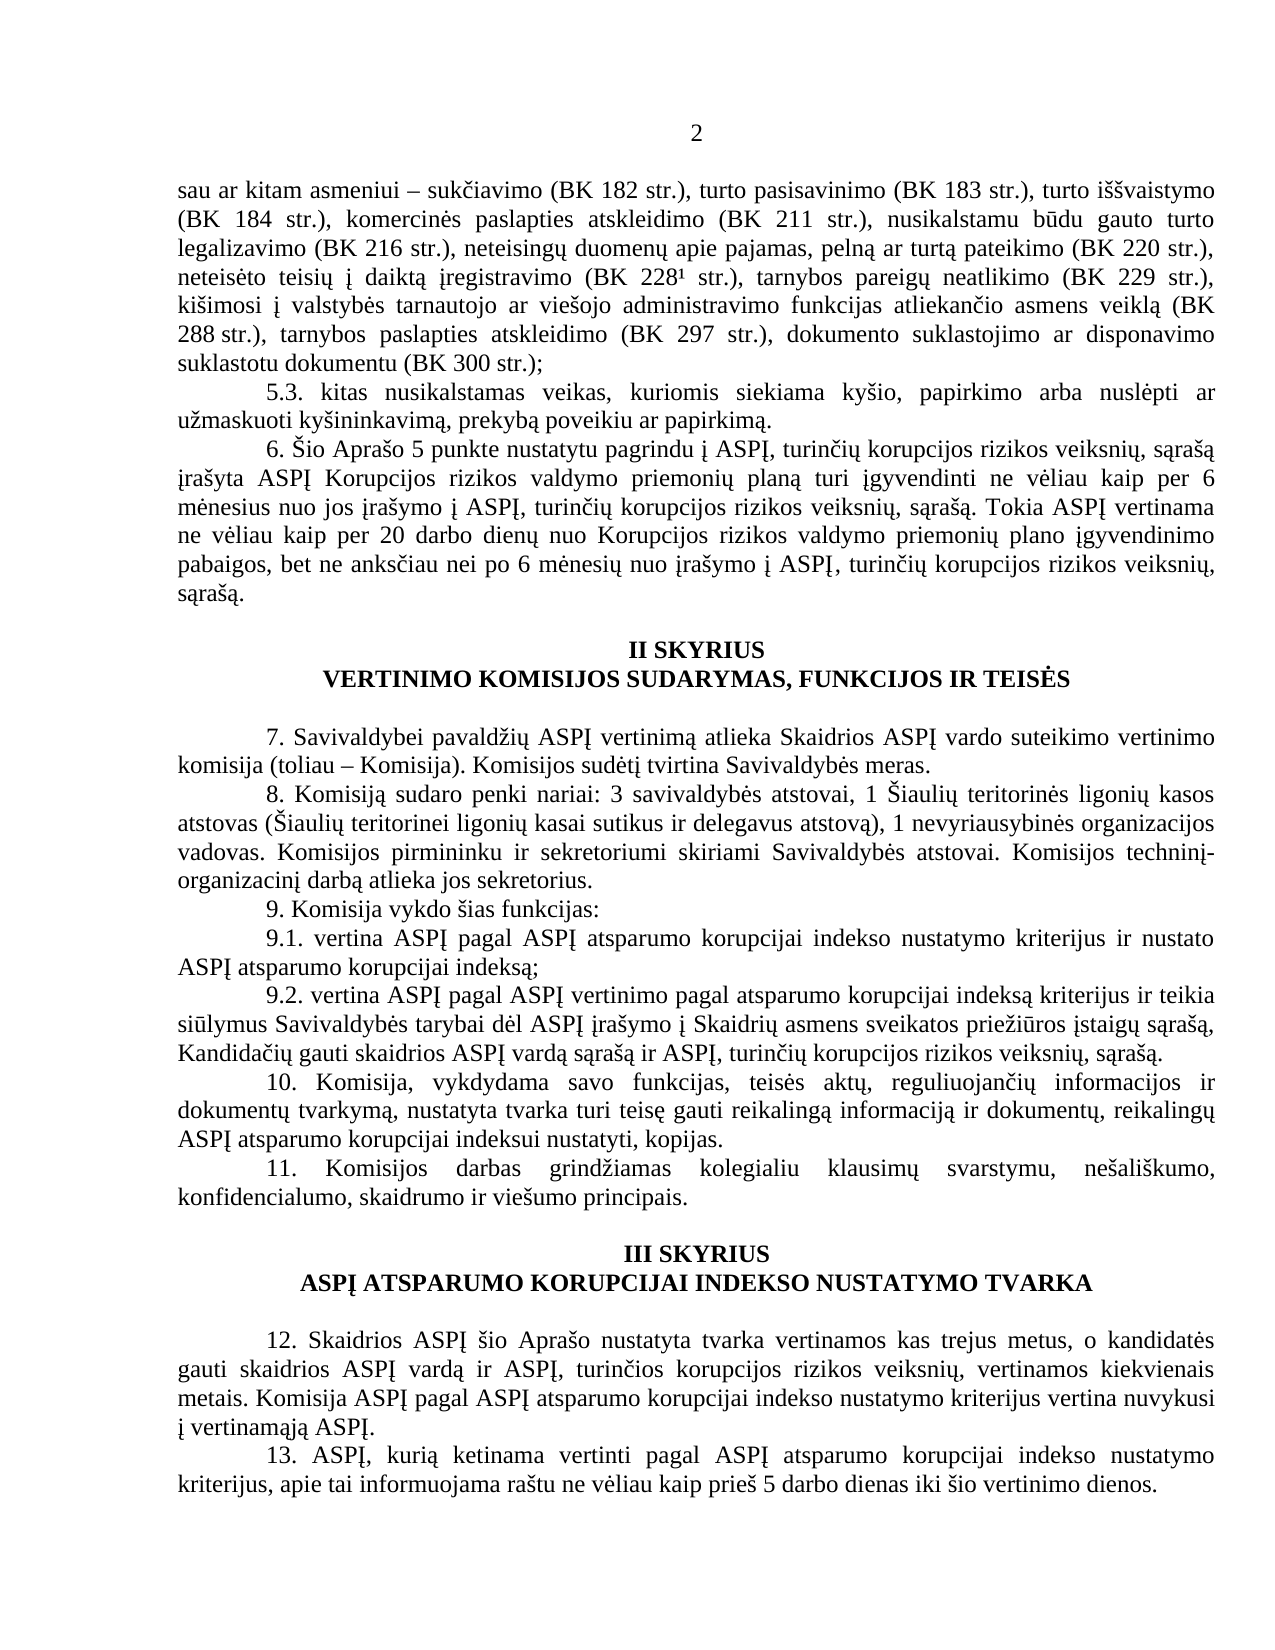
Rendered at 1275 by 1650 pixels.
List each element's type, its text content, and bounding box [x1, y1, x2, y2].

text 10. Komisija, vykdydama savo funkcijas, teisės aktų, reguliuojančių informacijos ir dokumentų tvarkymą, nustatyta tvarka turi teisę gauti reikalingą informaciją ir dokumentų, reikalingų ASPĮ atsparumo korupcijai indeksui nustatyti, kopijas. [177, 1067, 1216, 1153]
text sau ar kitam asmeniui – sukčiavimo (BK 182 str.), turto pasisavinimo (BK 183 str.), turto iššvaistymo (BK 184 str.), komercinės paslapties atskleidimo (BK 211 str.), nusikalstamu būdu gauto turto legalizavimo (BK 216 str.), neteisingų duomenų apie pajamas, pelną ar turtą pateikimo (BK 220 str.), neteisėto teisių į daiktą įregistravimo (BK 228¹ str.), tarnybos pareigų neatlikimo (BK 229 str.), kišimosi į valstybės tarnautojo ar viešojo administravimo funkcijas atliekančio asmens veiklą (BK 288 str.), tarnybos paslapties atskleidimo (BK 297 str.), dokumento suklastojimo ar disponavimo suklastotu dokumentu (BK 300 str.); [177, 176, 1216, 377]
text 13. ASPĮ, kurią ketinama vertinti pagal ASPĮ atsparumo korupcijai indekso nustatymo kriterijus, apie tai informuojama raštu ne vėliau kaip prieš 5 darbo dienas iki šio vertinimo dienos. [177, 1441, 1216, 1498]
text 11. Komisijos darbas grindžiamas kolegialiu klausimų svarstymu, nešališkumo, konfidencialumo, skaidrumo ir viešumo principais. [177, 1153, 1216, 1211]
text 5.3. kitas nusikalstamas veikas, kuriomis siekiama kyšio, papirkimo arba nuslėpti ar užmaskuoti kyšininkavimą, prekybą poveikiu ar papirkimą. [177, 377, 1216, 434]
text 9.2. vertina ASPĮ pagal ASPĮ vertinimo pagal atsparumo korupcijai indeksą kriterijus ir teikia siūlymus Savivaldybės tarybai dėl ASPĮ įrašymo į Skaidrių asmens sveikatos priežiūros įstaigų sąrašą, Kandidačių gauti skaidrios ASPĮ vardą sąrašą ir ASPĮ, turinčių korupcijos rizikos veiksnių, sąrašą. [177, 981, 1216, 1067]
text 7. Savivaldybei pavaldžių ASPĮ vertinimą atlieka Skaidrios ASPĮ vardo suteikimo vertinimo komisija (toliau – Komisija). Komisijos sudėtį tvirtina Savivaldybės meras. [177, 722, 1216, 779]
text 8. Komisiją sudaro penki nariai: 3 savivaldybės atstovai, 1 Šiaulių teritorinės ligonių kasos atstovas (Šiaulių teritorinei ligonių kasai sutikus ir delegavus atstovą), 1 nevyriausybinės organizacijos vadovas. Komisijos pirmininku ir sekretoriumi skiriami Savivaldybės atstovai. Komisijos techninį-organizacinį darbą atlieka jos sekretorius. [177, 779, 1216, 894]
text 12. Skaidrios ASPĮ šio Aprašo nustatyta tvarka vertinamos kas trejus metus, o kandidatės gauti skaidrios ASPĮ vardą ir ASPĮ, turinčios korupcijos rizikos veiksnių, vertinamos kiekvienais metais. Komisija ASPĮ pagal ASPĮ atsparumo korupcijai indekso nustatymo kriterijus vertina nuvykusi į vertinamąją ASPĮ. [177, 1326, 1216, 1441]
text 9. Komisija vykdo šias funkcijas: [177, 894, 1216, 923]
text VERTINIMO KOMISIJOS SUDARYMAS, FUNKCIJOS IR TEISĖS [177, 664, 1216, 693]
text 9.1. vertina ASPĮ pagal ASPĮ atsparumo korupcijai indekso nustatymo kriterijus ir nustato ASPĮ atsparumo korupcijai indeksą; [177, 923, 1216, 981]
text ASPĮ ATSPARUMO KORUPCIJAI INDEKSO NUSTATYMO TVARKA [177, 1268, 1216, 1297]
text 6. Šio Aprašo 5 punkte nustatytu pagrindu į ASPĮ, turinčių korupcijos rizikos veiksnių, sąrašą įrašyta ASPĮ Korupcijos rizikos valdymo priemonių planą turi įgyvendinti ne vėliau kaip per 6 mėnesius nuo jos įrašymo į ASPĮ, turinčių korupcijos rizikos veiksnių, sąrašą. Tokia ASPĮ vertinama ne vėliau kaip per 20 darbo dienų nuo Korupcijos rizikos valdymo priemonių plano įgyvendinimo pabaigos, bet ne anksčiau nei po 6 mėnesių nuo įrašymo į ASPĮ, turinčių korupcijos rizikos veiksnių, sąrašą. [177, 434, 1216, 607]
text III SKYRIUS [177, 1239, 1216, 1268]
text II SKYRIUS [177, 636, 1216, 664]
